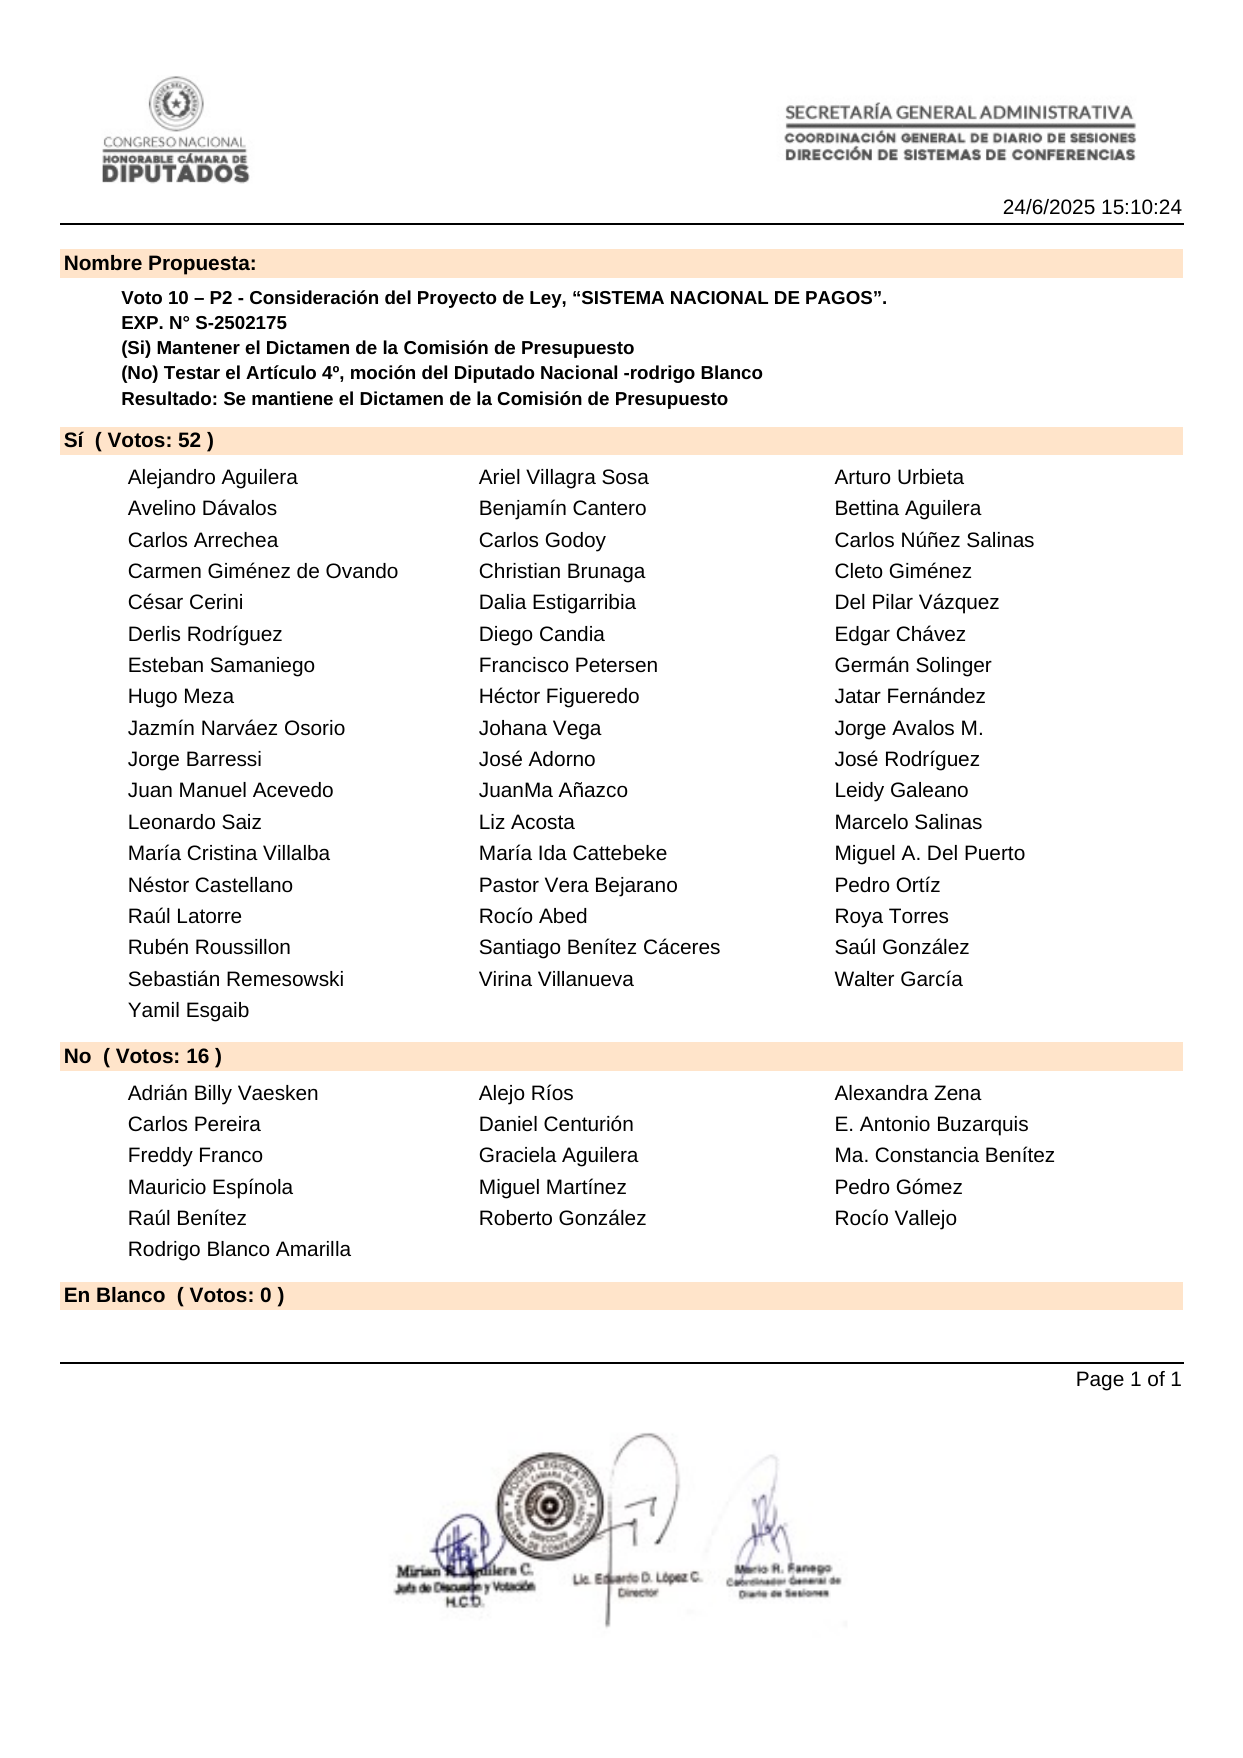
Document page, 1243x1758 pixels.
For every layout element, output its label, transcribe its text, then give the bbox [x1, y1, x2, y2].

table_cell Jazmín Narváez Osorio [125, 715, 462, 743]
table_cell [1184, 652, 1189, 680]
table_cell Leonardo Saiz [125, 809, 462, 837]
table_cell [1168, 464, 1183, 1042]
table_cell [1184, 1310, 1189, 1333]
table_cell Esteban Samaniego [125, 652, 462, 680]
table_cell [815, 1079, 831, 1282]
table_cell [1184, 620, 1189, 649]
table_cell Pedro Gómez [831, 1174, 1168, 1202]
table_cell Santiago Benítez Cáceres [476, 934, 815, 962]
table_cell Miguel A. Del Puerto [831, 840, 1168, 868]
table_cell [1178, 284, 1189, 427]
table_cell Mauricio Espínola [125, 1174, 462, 1202]
table_cell Rodrigo Blanco Amarilla [125, 1236, 462, 1265]
table_cell [1184, 1079, 1189, 1108]
table_cell [1184, 1111, 1189, 1139]
table_cell María Cristina Villalba [125, 840, 462, 868]
table_cell [1184, 1333, 1189, 1362]
table_cell César Cerini [125, 589, 462, 618]
table_cell [831, 1333, 1168, 1362]
table_cell Carmen Giménez de Ovando [125, 558, 462, 586]
table_cell En Blanco ( Votos: 0 ) [60, 1282, 1183, 1310]
table_cell [1184, 840, 1189, 868]
table_cell Hugo Meza [125, 683, 462, 712]
table_cell [815, 1333, 831, 1362]
table_cell Dalia Estigarribia [476, 589, 815, 618]
table_cell Francisco Petersen [476, 652, 815, 680]
table_cell [60, 455, 1183, 464]
table_cell [1184, 997, 1189, 1025]
table_cell Liz Acosta [476, 809, 815, 837]
table_cell [1184, 683, 1189, 712]
table_cell Alejandro Aguilera [125, 464, 462, 492]
table_cell [1184, 1366, 1189, 1400]
table_cell [1184, 427, 1189, 455]
table_cell [476, 994, 815, 1042]
table_cell Ariel Villagra Sosa [476, 464, 815, 492]
table_cell Christian Brunaga [476, 558, 815, 586]
table_cell Yamil Esgaib [125, 997, 462, 1025]
table_cell Jatar Fernández [831, 683, 1168, 712]
table_cell Roberto González [476, 1205, 815, 1233]
table_cell [60, 1079, 124, 1282]
table_cell Alejo Ríos [476, 1079, 815, 1108]
table_cell [831, 994, 1168, 1042]
table_cell [1184, 1025, 1189, 1042]
table_cell [1184, 1282, 1189, 1310]
table_cell Page 1 of 1 [827, 1366, 1183, 1400]
table_cell Héctor Figueredo [476, 683, 815, 712]
table_cell [462, 464, 476, 1042]
table_cell [1168, 1333, 1183, 1362]
table_header [60, 189, 649, 223]
table_cell [125, 1333, 462, 1362]
table_cell [60, 284, 118, 427]
table_cell Néstor Castellano [125, 871, 462, 900]
table_cell Nombre Propuesta: [60, 249, 1183, 278]
table_cell [1184, 1236, 1189, 1265]
table_cell Roya Torres [831, 903, 1168, 931]
table_cell Miguel Martínez [476, 1174, 815, 1202]
table_cell Bettina Aguilera [831, 495, 1168, 523]
table_cell [1184, 455, 1189, 464]
table_cell [1184, 965, 1189, 994]
table_cell Voto 10 – P2 - Consideración del Proyecto de Ley, “SISTEMA NACIONAL DE PAGOS”. EXP. N° S-2502175 (Si) Mantener el Dictamen de la Comisión de Presupuesto (No) Testar el Artículo 4º, moción del Diputado Nacional -rodrigo Blanco Resultado: Se mantiene el Dictamen de la Comisión de Presupuesto [118, 284, 1178, 409]
table_cell [831, 1233, 1168, 1282]
table_cell [1184, 1174, 1189, 1202]
table_cell No ( Votos: 16 ) [60, 1042, 1183, 1071]
table_cell Ma. Constancia Benítez [831, 1142, 1168, 1171]
table_header [1184, 189, 1189, 223]
table_cell Freddy Franco [125, 1142, 462, 1171]
table_cell Sí ( Votos: 52 ) [60, 427, 1183, 455]
table_cell [118, 410, 1178, 427]
table_cell Virina Villanueva [476, 965, 815, 994]
table_cell Marcelo Salinas [831, 809, 1168, 837]
table_cell [476, 1233, 815, 1282]
table_cell [1184, 495, 1189, 523]
table_cell [1184, 1265, 1189, 1282]
table_cell JuanMa Añazco [476, 777, 815, 806]
table_cell Carlos Godoy [476, 526, 815, 555]
table_cell [1184, 558, 1189, 586]
table_cell [1184, 228, 1189, 249]
table_cell Alexandra Zena [831, 1079, 1168, 1108]
table_cell Germán Solinger [831, 652, 1168, 680]
table_cell Pedro Ortíz [831, 871, 1168, 900]
table_cell [1184, 777, 1189, 806]
table_cell [60, 1333, 124, 1362]
table_cell Arturo Urbieta [831, 464, 1168, 492]
table_cell [462, 1079, 476, 1282]
table_cell [60, 1071, 1183, 1079]
table_cell Rubén Roussillon [125, 934, 462, 962]
table_cell Pastor Vera Bejarano [476, 871, 815, 900]
table_cell [1184, 1042, 1189, 1071]
table_cell Jorge Avalos M. [831, 715, 1168, 743]
table_cell Johana Vega [476, 715, 815, 743]
table_cell Del Pilar Vázquez [831, 589, 1168, 618]
table_cell Sebastián Remesowski [125, 965, 462, 994]
table_cell [1184, 526, 1189, 555]
table_cell [1184, 871, 1189, 900]
table_cell Raúl Benítez [125, 1205, 462, 1233]
table_cell Diego Candia [476, 620, 815, 649]
table_cell Derlis Rodríguez [125, 620, 462, 649]
table_cell [60, 228, 1183, 249]
table_cell Saúl González [831, 934, 1168, 962]
table_cell Adrián Billy Vaesken [125, 1079, 462, 1108]
table_cell Raúl Latorre [125, 903, 462, 931]
table_cell Walter García [831, 965, 1168, 994]
table_cell Cleto Giménez [831, 558, 1168, 586]
table_cell Carlos Pereira [125, 1111, 462, 1139]
table_cell [815, 464, 831, 1042]
table_cell [60, 464, 124, 1042]
table_cell [1184, 249, 1189, 278]
table_cell [462, 1333, 476, 1362]
table_cell Daniel Centurión [476, 1111, 815, 1139]
table_cell [1184, 715, 1189, 743]
table_cell [1184, 809, 1189, 837]
table_cell Avelino Dávalos [125, 495, 462, 523]
table_cell [1184, 746, 1189, 774]
table_cell E. Antonio Buzarquis [831, 1111, 1168, 1139]
table_cell Jorge Barressi [125, 746, 462, 774]
table_cell [1184, 589, 1189, 618]
table_cell Juan Manuel Acevedo [125, 777, 462, 806]
table_cell [125, 1265, 462, 1282]
table_cell [60, 1366, 827, 1400]
table_cell Edgar Chávez [831, 620, 1168, 649]
table_cell [1184, 1142, 1189, 1171]
table_cell Graciela Aguilera [476, 1142, 815, 1171]
table_cell [1184, 1071, 1189, 1079]
table_cell Leidy Galeano [831, 777, 1168, 806]
table_cell [60, 1310, 1183, 1333]
table_cell María Ida Cattebeke [476, 840, 815, 868]
table_cell Benjamín Cantero [476, 495, 815, 523]
table_cell [60, 278, 1183, 283]
table_cell [1184, 464, 1189, 492]
table_cell José Rodríguez [831, 746, 1168, 774]
table_header 24/6/2025 15:10:24 [649, 189, 1183, 223]
table_cell [1184, 934, 1189, 962]
table_cell [125, 1025, 462, 1042]
table_cell [1184, 1205, 1189, 1233]
table_cell Carlos Núñez Salinas [831, 526, 1168, 555]
table_cell [1184, 903, 1189, 931]
table_cell Rocío Vallejo [831, 1205, 1168, 1233]
table_cell Rocío Abed [476, 903, 815, 931]
table_cell Carlos Arrechea [125, 526, 462, 555]
table_cell José Adorno [476, 746, 815, 774]
table_cell [476, 1333, 815, 1362]
table_cell [1168, 1079, 1183, 1282]
